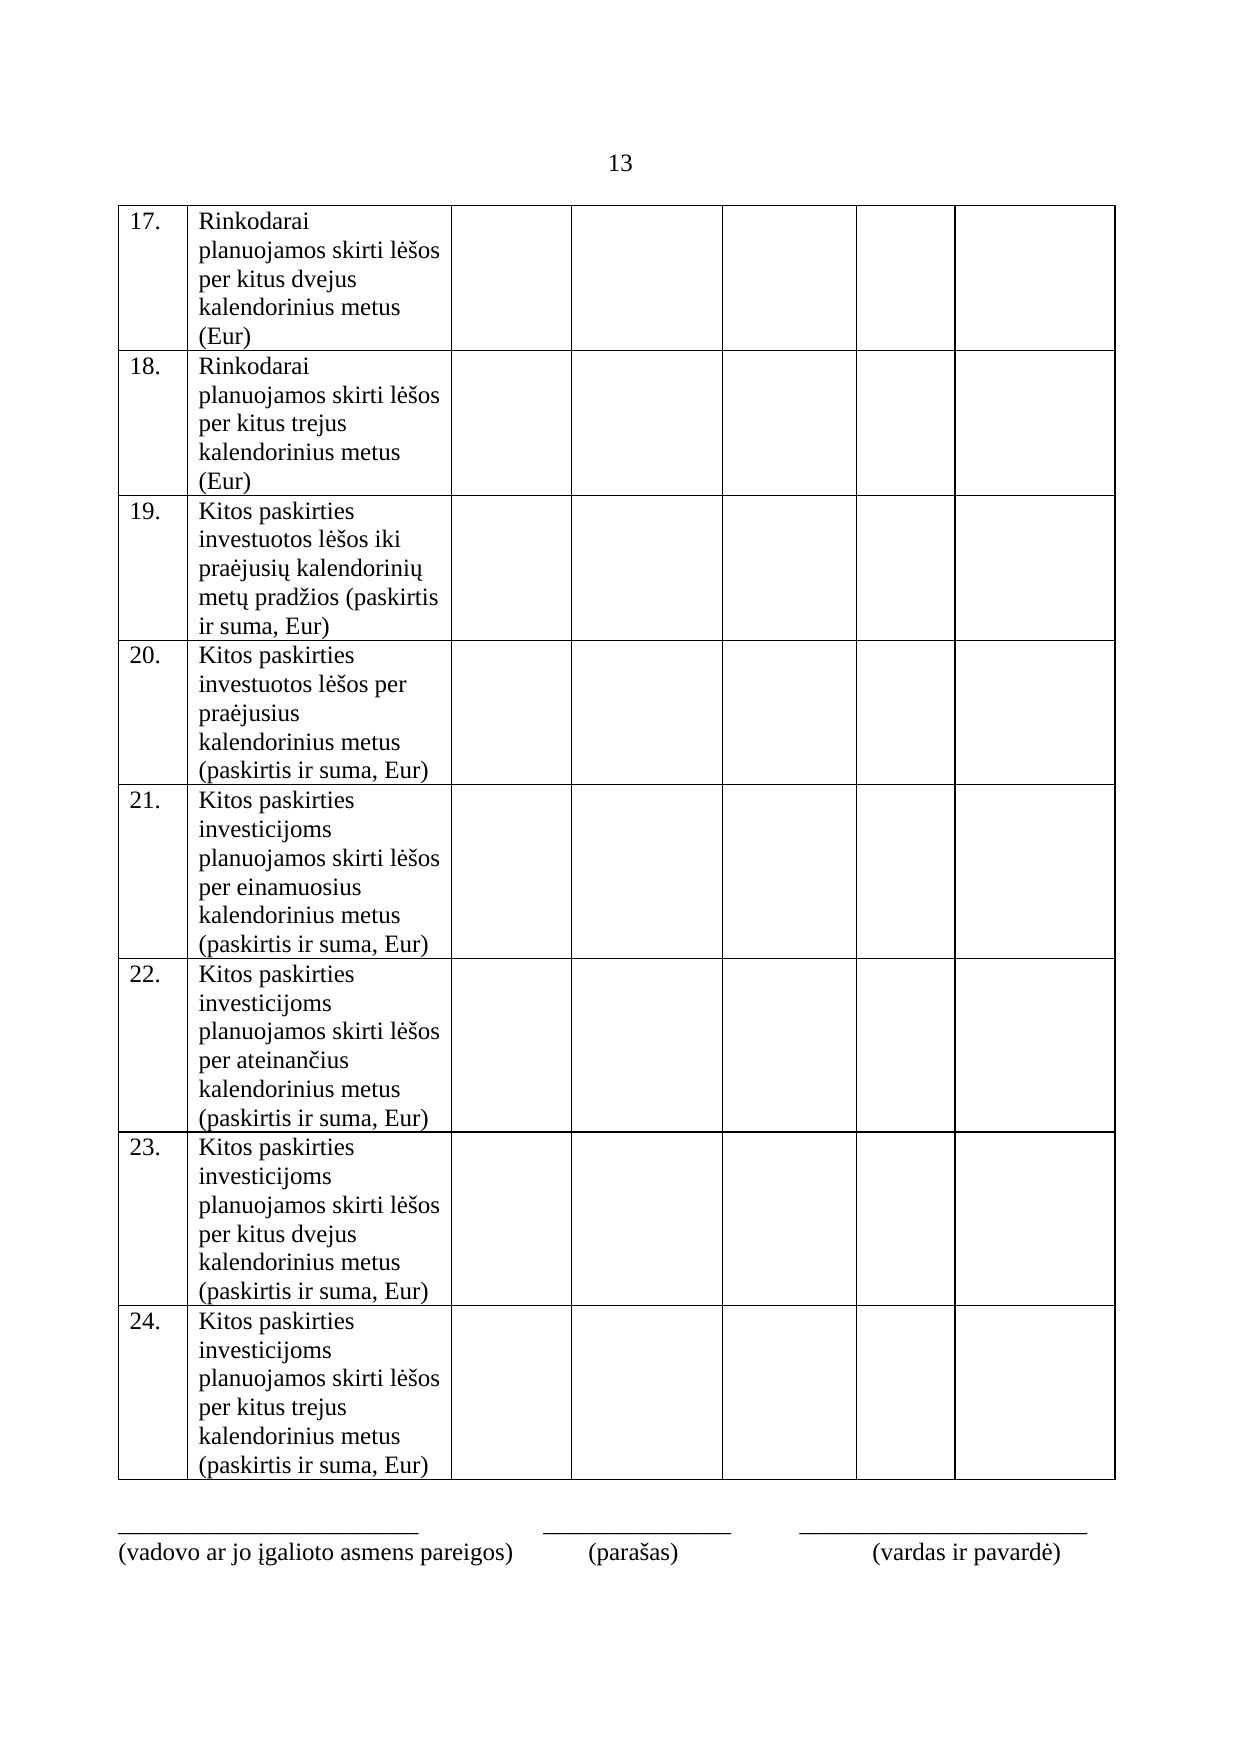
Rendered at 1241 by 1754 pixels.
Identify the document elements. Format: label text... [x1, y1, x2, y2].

table_cell [572, 785, 722, 958]
table_cell Kitos paskirties investicijoms planuojamos skirti lėšos per kitus trejus kalendorinius metus (paskirtis ir suma, Eur) [188, 1306, 451, 1478]
table_cell Rinkodarai planuojamos skirti lėšos per kitus dvejus kalendorinius metus (Eur) [188, 206, 451, 350]
table_cell [857, 1133, 954, 1305]
table_cell 21. [119, 785, 187, 958]
table_cell [572, 1306, 722, 1478]
table_cell [956, 206, 1114, 350]
table_cell [723, 959, 856, 1131]
table_cell [857, 959, 954, 1131]
table_cell [572, 1133, 722, 1305]
table_cell [723, 496, 856, 639]
table_cell Kitos paskirties investuotos lėšos per praėjusius kalendorinius metus (paskirtis ir suma, Eur) [188, 641, 451, 784]
table_cell 18. [119, 351, 187, 495]
table_cell [572, 206, 722, 350]
table_cell [452, 351, 571, 495]
table_cell [956, 641, 1114, 784]
table_cell [956, 496, 1114, 639]
table_cell [572, 496, 722, 639]
table_cell [723, 1133, 856, 1305]
table_cell [956, 1133, 1114, 1305]
table_cell [723, 641, 856, 784]
table_cell [572, 351, 722, 495]
table_cell [723, 785, 856, 958]
table_cell Kitos paskirties investicijoms planuojamos skirti lėšos per einamuosius kalendorinius metus (paskirtis ir suma, Eur) [188, 785, 451, 958]
table_cell 17. [119, 206, 187, 350]
text ________________________ _______________ _______________________ [118, 1508, 1122, 1537]
table_cell [857, 351, 954, 495]
table_cell [956, 1306, 1114, 1478]
table_cell [857, 785, 954, 958]
table_cell 20. [119, 641, 187, 784]
table_cell [857, 1306, 954, 1478]
table_cell [956, 351, 1114, 495]
table_cell [857, 496, 954, 639]
table_cell 23. [119, 1133, 187, 1305]
table_cell [857, 206, 954, 350]
table_cell [857, 641, 954, 784]
table_cell Kitos paskirties investicijoms planuojamos skirti lėšos per ateinančius kalendorinius metus (paskirtis ir suma, Eur) [188, 959, 451, 1131]
table_cell [452, 959, 571, 1131]
table_cell [572, 641, 722, 784]
table_cell [956, 959, 1114, 1131]
text (vadovo ar jo įgalioto asmens pareigos) (parašas) (vardas ir pavardė) [118, 1537, 1122, 1566]
table_cell [723, 206, 856, 350]
table_cell [723, 1306, 856, 1478]
table_cell [723, 351, 856, 495]
table_cell Rinkodarai planuojamos skirti lėšos per kitus trejus kalendorinius metus (Eur) [188, 351, 451, 495]
table_cell [956, 785, 1114, 958]
table_cell 24. [119, 1306, 187, 1478]
table_cell [572, 959, 722, 1131]
table_cell 22. [119, 959, 187, 1131]
table_cell Kitos paskirties investuotos lėšos iki praėjusių kalendorinių metų pradžios (paskirtis ir suma, Eur) [188, 496, 451, 639]
table_cell [452, 785, 571, 958]
table_cell Kitos paskirties investicijoms planuojamos skirti lėšos per kitus dvejus kalendorinius metus (paskirtis ir suma, Eur) [188, 1133, 451, 1305]
table_cell [452, 641, 571, 784]
table_cell 19. [119, 496, 187, 639]
table_cell [452, 206, 571, 350]
table_cell [452, 1133, 571, 1305]
table_cell [452, 1306, 571, 1478]
table_cell [452, 496, 571, 639]
